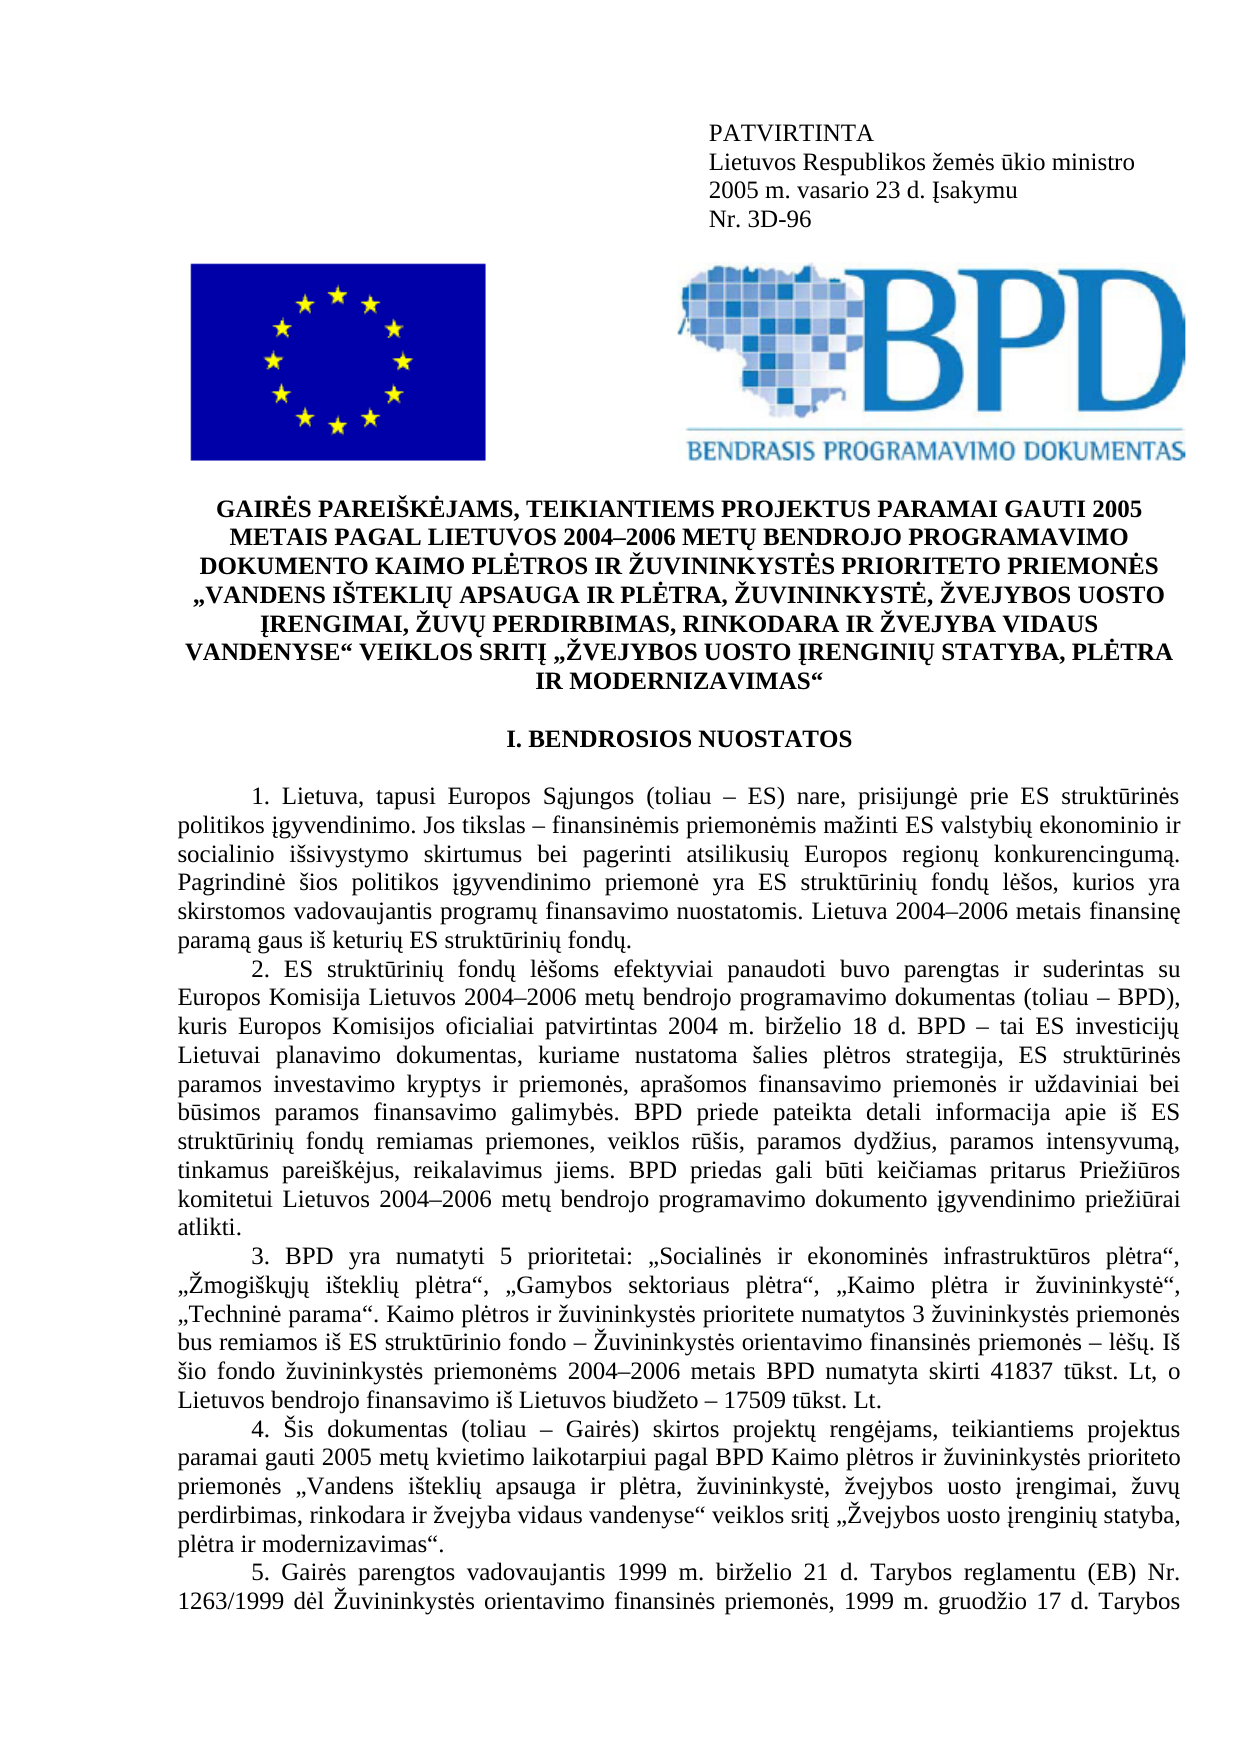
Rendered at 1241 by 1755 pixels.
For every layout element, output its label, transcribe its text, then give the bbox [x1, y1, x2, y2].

table_header [1193, 262, 1204, 465]
table_header [177, 262, 507, 465]
text I. BENDROSIOS NUOSTATOS [177, 724, 1181, 752]
text Nr. 3D-96 [177, 204, 1181, 233]
table_header [507, 262, 664, 465]
text GAIRĖS PAREIŠKĖJAMS, TEIKIANTIEMS PROJEKTUS PARAMAI GAUTI 2005 METAIS PAGAL LIETUVOS 2004–2006 METŲ BENDROJO PROGRAMAVIMO DOKUMENTO KAIMO PLĖTROS IR ŽUVININKYSTĖS PRIORITETO PRIEMONĖS „VANDENS IŠTEKLIŲ APSAUGA IR PLĖTRA, ŽUVININKYSTĖ, ŽVEJYBOS UOSTO ĮRENGIMAI, ŽUVŲ PERDIRBIMAS, RINKODARA IR ŽVEJYBA VIDAUS VANDENYSE“ VEIKLOS SRITĮ „ŽVEJYBOS UOSTO ĮRENGINIŲ STATYBA, PLĖTRA IR MODERNIZAVIMAS“ [177, 494, 1181, 695]
text 2. ES struktūrinių fondų lėšoms efektyviai panaudoti buvo parengtas ir suderintas su Europos Komisija Lietuvos 2004–2006 metų bendrojo programavimo dokumentas (toliau – BPD), kuris Europos Komisijos oficialiai patvirtintas 2004 m. birželio 18 d. BPD – tai ES investicijų Lietuvai planavimo dokumentas, kuriame nustatoma šalies plėtros strategija, ES struktūrinės paramos investavimo kryptys ir priemonės, aprašomos finansavimo priemonės ir uždaviniai bei būsimos paramos finansavimo galimybės. BPD priede pateikta detali informacija apie iš ES struktūrinių fondų remiamas priemones, veiklos rūšis, paramos dydžius, paramos intensyvumą, tinkamus pareiškėjus, reikalavimus jiems. BPD priedas gali būti keičiamas pritarus Priežiūros komitetui Lietuvos 2004–2006 metų bendrojo programavimo dokumento įgyvendinimo priežiūrai atlikti. [177, 954, 1181, 1241]
text 2005 m. vasario 23 d. Įsakymu [177, 176, 1181, 204]
table_header [664, 262, 675, 465]
text Lietuvos Respublikos žemės ūkio ministro [177, 147, 1181, 176]
text 1. Lietuva, tapusi Europos Sąjungos (toliau – ES) nare, prisijungė prie ES struktūrinės politikos įgyvendinimo. Jos tikslas – finansinėmis priemonėmis mažinti ES valstybių ekonominio ir socialinio išsivystymo skirtumus bei pagerinti atsilikusių Europos regionų konkurencingumą. Pagrindinė šios politikos įgyvendinimo priemonė yra ES struktūrinių fondų lėšos, kurios yra skirstomos vadovaujantis programų finansavimo nuostatomis. Lietuva 2004–2006 metais finansinę paramą gaus iš keturių ES struktūrinių fondų. [177, 781, 1181, 954]
text 5. Gairės parengtos vadovaujantis 1999 m. birželio 21 d. Tarybos reglamentu (EB) Nr. 1263/1999 dėl Žuvininkystės orientavimo finansinės priemonės, 1999 m. gruodžio 17 d. Tarybos [177, 1557, 1181, 1615]
text PATVIRTINTA [709, 118, 1181, 147]
text 4. Šis dokumentas (toliau – Gairės) skirtos projektų rengėjams, teikiantiems projektus paramai gauti 2005 metų kvietimo laikotarpiui pagal BPD Kaimo plėtros ir žuvininkystės prioriteto priemonės „Vandens išteklių apsauga ir plėtra, žuvininkystė, žvejybos uosto įrengimai, žuvų perdirbimas, rinkodara ir žvejyba vidaus vandenyse“ veiklos sritį „Žvejybos uosto įrenginių statyba, plėtra ir modernizavimas“. [177, 1414, 1181, 1557]
text 3. BPD yra numatyti 5 prioritetai: „Socialinės ir ekonominės infrastruktūros plėtra“, „Žmogiškųjų išteklių plėtra“, „Gamybos sektoriaus plėtra“, „Kaimo plėtra ir žuvininkystė“, „Techninė parama“. Kaimo plėtros ir žuvininkystės prioritete numatytos 3 žuvininkystės priemonės bus remiamos iš ES struktūrinio fondo – Žuvininkystės orientavimo finansinės priemonės – lėšų. Iš šio fondo žuvininkystės priemonėms 2004–2006 metais BPD numatyta skirti 41837 tūkst. Lt, o Lietuvos bendrojo finansavimo iš Lietuvos biudžeto – 17509 tūkst. Lt. [177, 1241, 1181, 1414]
